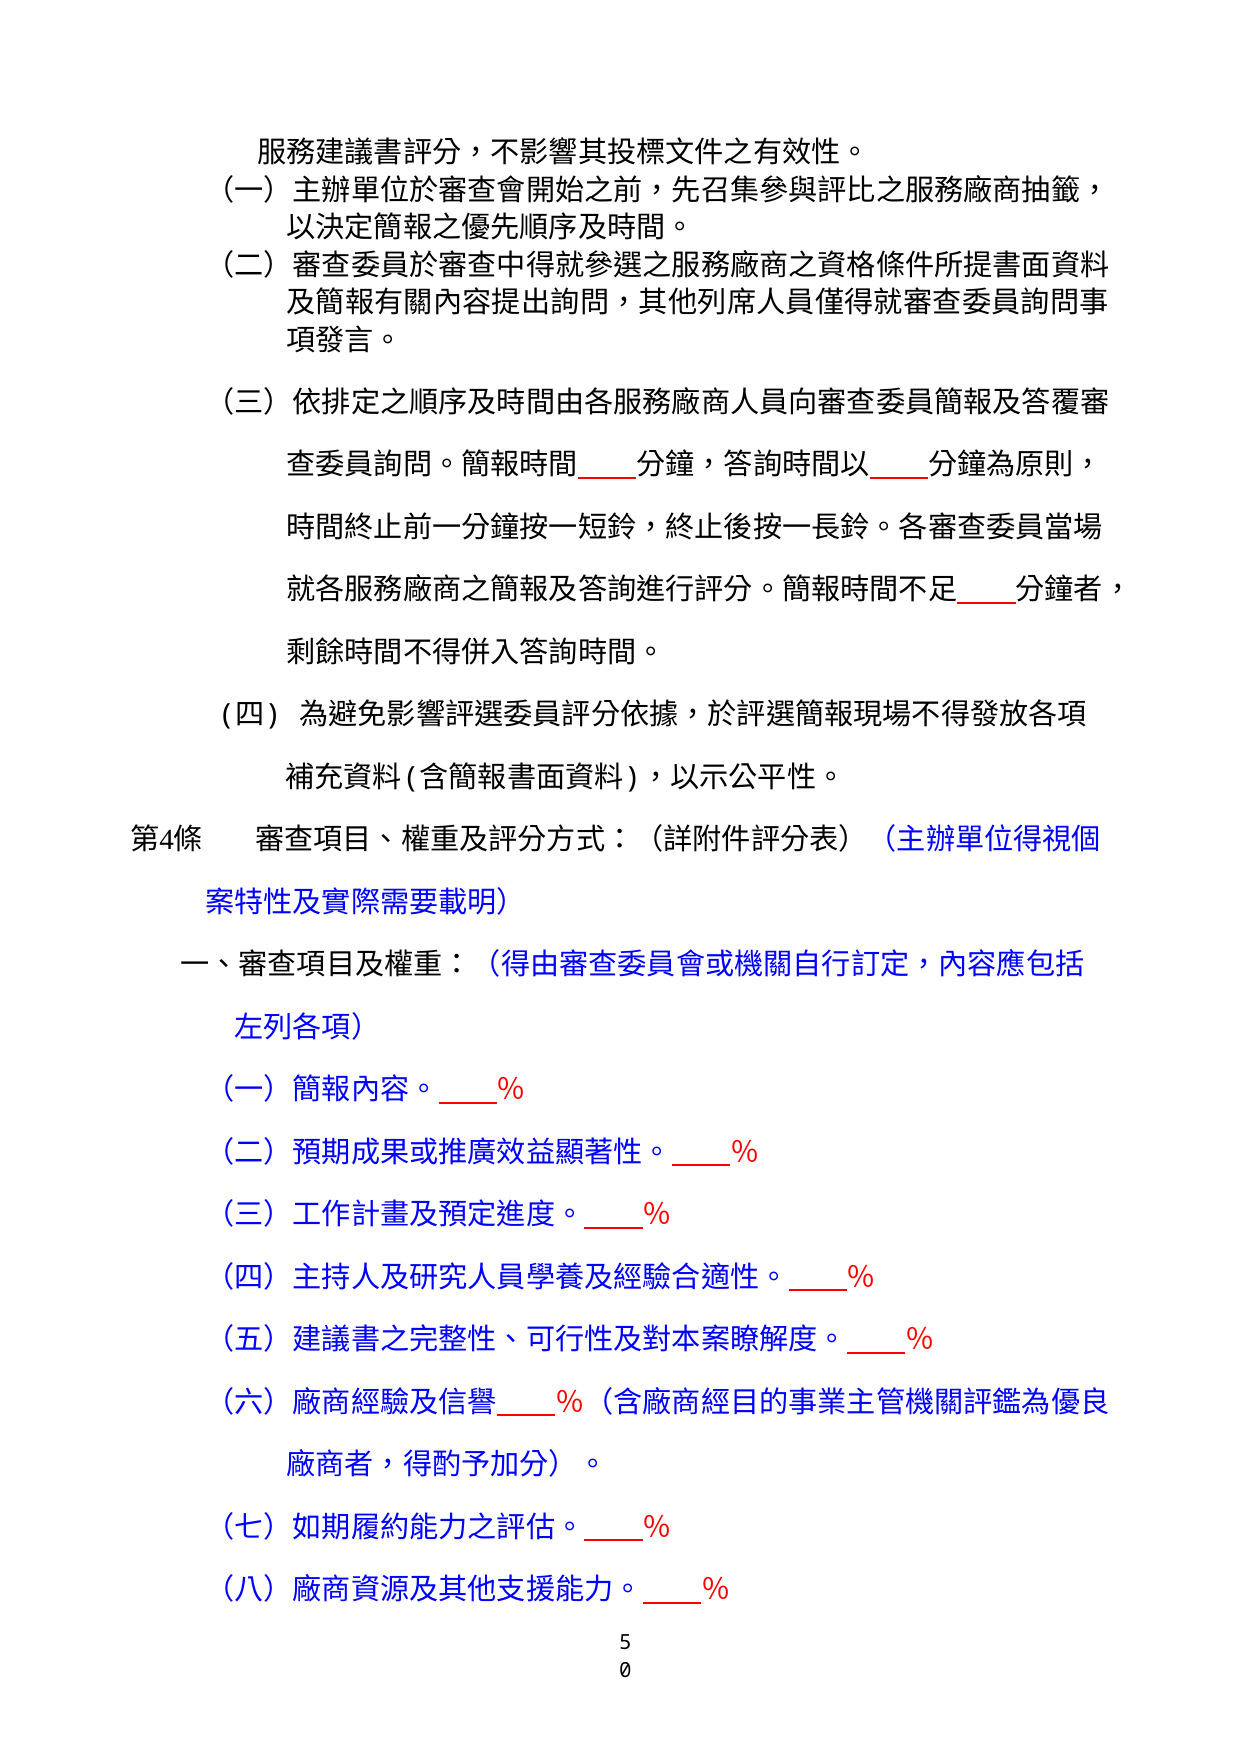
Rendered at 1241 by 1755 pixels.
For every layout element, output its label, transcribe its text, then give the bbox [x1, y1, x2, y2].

text （二）審查委員於審查中得就參選之服務廠商之資格條件所提書面資料及簡報有關內容提出詢問，其他列席人員僅得就審查委員詢問事項發言。 [205, 245, 1110, 358]
text （六）廠商經驗及信譽 ％（含廠商經目的事業主管機關評鑑為優良廠商者，得酌予加分）。 [205, 1358, 1110, 1483]
text (四) 為避免影響評選委員評分依據，於評選簡報現場不得發放各項補充資料(含簡報書面資料)，以示公平性。 [217, 670, 1110, 795]
text （一）簡報內容。 ％ [205, 1045, 1110, 1108]
text （二）預期成果或推廣效益顯著性。 ％ [205, 1108, 1110, 1170]
text （八）廠商資源及其他支援能力。 ％ [205, 1545, 1110, 1608]
text 服務建議書評分，不影響其投標文件之有效性。 [230, 108, 1110, 170]
text （四）主持人及研究人員學養及經驗合適性。 ％ [205, 1233, 1110, 1295]
text （一）主辦單位於審查會開始之前，先召集參與評比之服務廠商抽籤，以決定簡報之優先順序及時間。 [205, 170, 1110, 245]
text （三）工作計畫及預定進度。 ％ [205, 1170, 1110, 1233]
text （五）建議書之完整性、可行性及對本案瞭解度。 ％ [205, 1295, 1110, 1358]
text （三）依排定之順序及時間由各服務廠商人員向審查委員簡報及答覆審查委員詢問。簡報時間 分鐘，答詢時間以 分鐘為原則，時間終止前一分鐘按一短鈴，終止後按一長鈴。各審查委員當場就各服務廠商之簡報及答詢進行評分。簡報時間不足 分鐘者，剩餘時間不得併入答詢時間。 [205, 358, 1110, 670]
text （七）如期履約能力之評估。 ％ [205, 1483, 1110, 1545]
list 審查項目、權重及評分方式：（詳附件評分表）（主辦單位得視個案特性及實際需要載明） [130, 795, 1110, 920]
text 一、審查項目及權重：（得由審查委員會或機關自行訂定，內容應包括左列各項） [180, 920, 1110, 1045]
